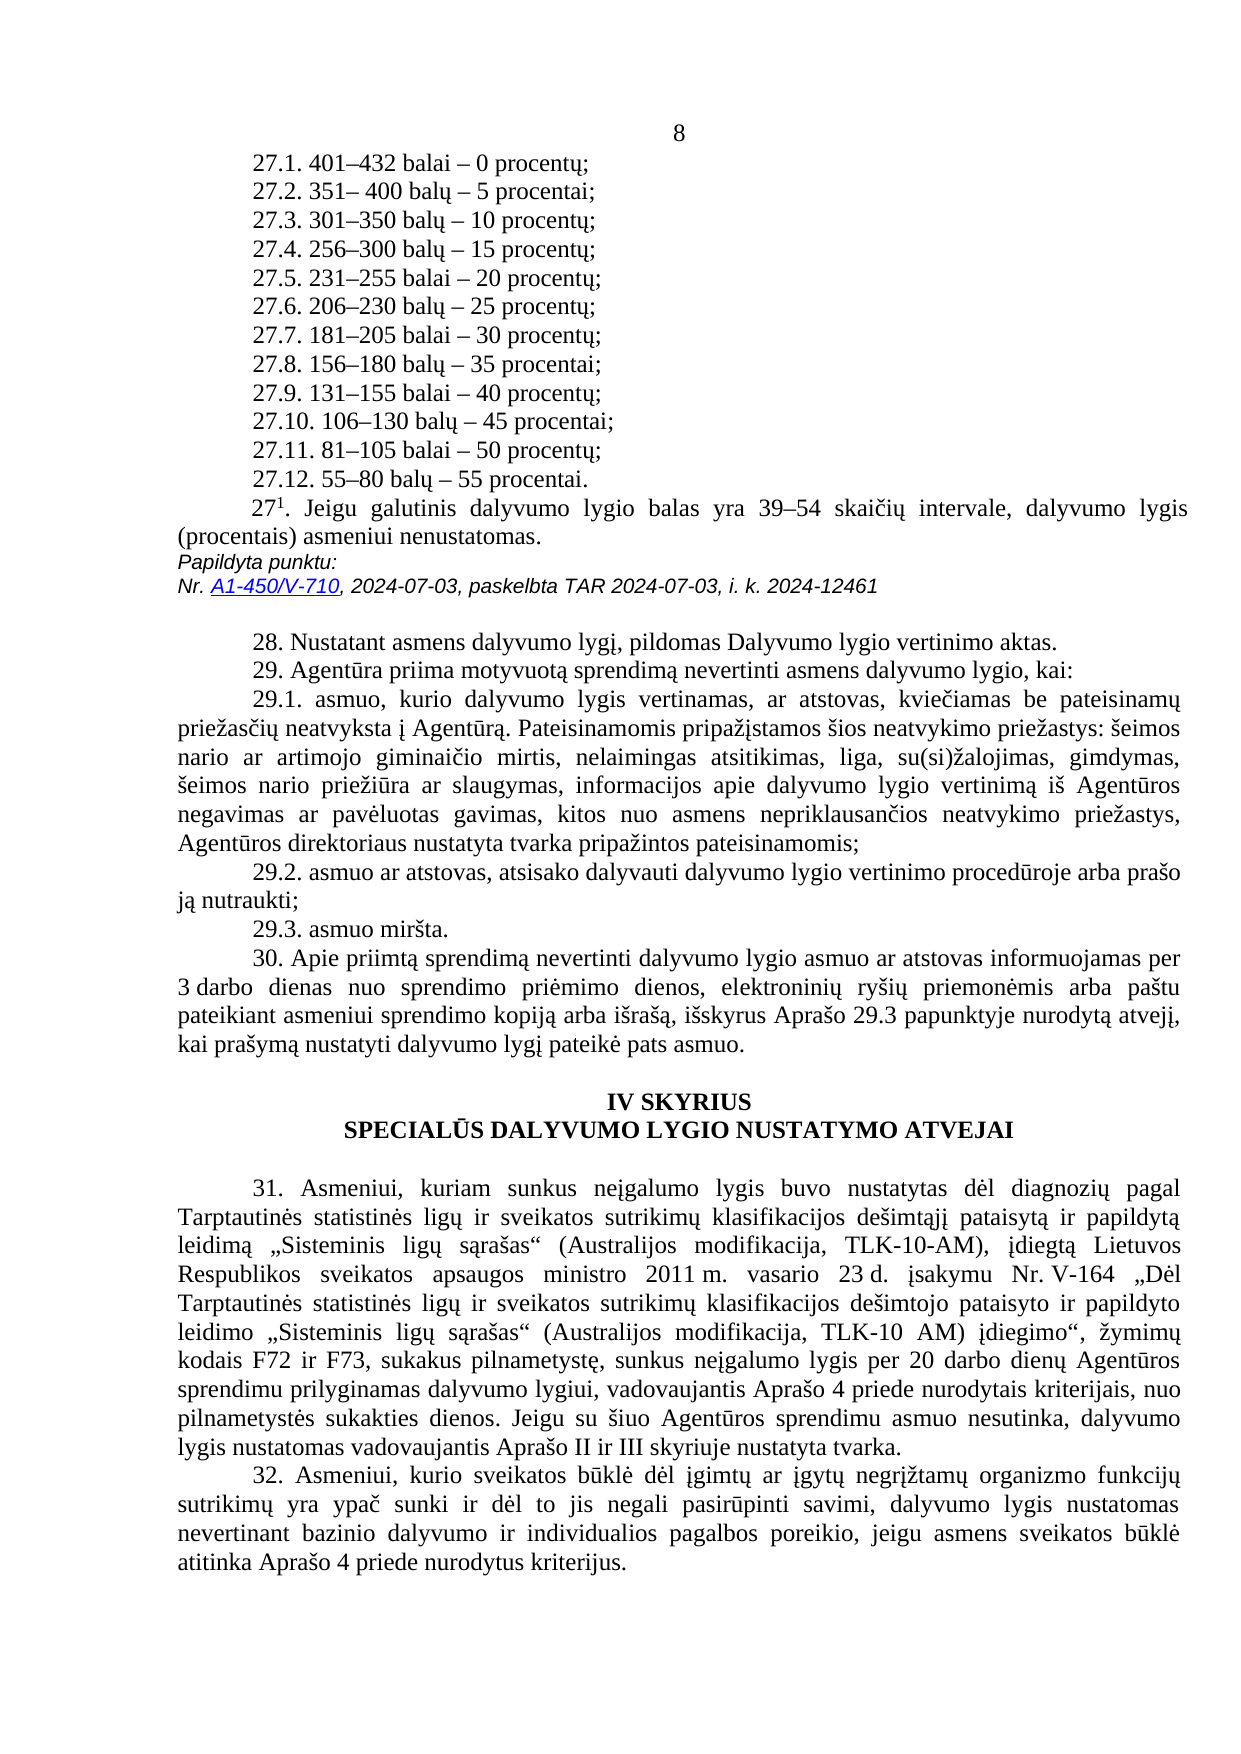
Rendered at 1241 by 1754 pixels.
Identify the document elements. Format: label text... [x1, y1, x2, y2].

text 27.11. 81–105 balai – 50 procentų; [252, 435, 1181, 464]
text Papildyta punktu: [177, 550, 1181, 574]
text 27.2. 351– 400 balų – 5 procentai; [177, 176, 1181, 205]
text 29.3. asmuo miršta. [177, 914, 1181, 943]
text 27.3. 301–350 balų – 10 procentų; [252, 205, 1181, 234]
text 27.8. 156–180 balų – 35 procentai; [252, 349, 1181, 378]
text 28. Nustatant asmens dalyvumo lygį, pildomas Dalyvumo lygio vertinimo aktas. [177, 627, 1181, 656]
text 32. Asmeniui, kurio sveikatos būklė dėl įgimtų ar įgytų negrįžtamų organizmo funkcijų sutrikimų yra ypač sunki ir dėl to jis negali pasirūpinti savimi, dalyvumo lygis nustatomas nevertinant bazinio dalyvumo ir individualios pagalbos poreikio, jeigu asmens sveikatos būklė atitinka Aprašo 4 priede nurodytus kriterijus. [177, 1461, 1181, 1576]
text 29. Agentūra priima motyvuotą sprendimą nevertinti asmens dalyvumo lygio, kai: [177, 656, 1181, 684]
text 27.5. 231–255 balai – 20 procentų; [252, 263, 1181, 291]
text 271. Jeigu galutinis dalyvumo lygio balas yra 39–54 skaičių intervale, dalyvumo lygis (procentais) asmeniui nenustatomas. [177, 493, 1189, 550]
text 27.9. 131–155 balai – 40 procentų; [252, 378, 1181, 406]
text 27.4. 256–300 balų – 15 procentų; [252, 234, 1181, 263]
text 27.12. 55–80 balų – 55 procentai. [252, 464, 1181, 493]
text 29.1. asmuo, kurio dalyvumo lygis vertinamas, ar atstovas, kviečiamas be pateisinamų priežasčių neatvyksta į Agentūrą. Pateisinamomis pripažįstamos šios neatvykimo priežastys: šeimos nario ar artimojo giminaičio mirtis, nelaimingas atsitikimas, liga, su(si)žalojimas, gimdymas, šeimos nario priežiūra ar slaugymas, informacijos apie dalyvumo lygio vertinimą iš Agentūros negavimas ar pavėluotas gavimas, kitos nuo asmens nepriklausančios neatvykimo priežastys, Agentūros direktoriaus nustatyta tvarka pripažintos pateisinamomis; [177, 684, 1181, 857]
text 31. Asmeniui, kuriam sunkus neįgalumo lygis buvo nustatytas dėl diagnozių pagal Tarptautinės statistinės ligų ir sveikatos sutrikimų klasifikacijos dešimtąjį pataisytą ir papildytą leidimą „Sisteminis ligų sąrašas“ (Australijos modifikacija, TLK-10-AM), įdiegtą Lietuvos Respublikos sveikatos apsaugos ministro 2011 m. vasario 23 d. įsakymu Nr. V-164 „Dėl Tarptautinės statistinės ligų ir sveikatos sutrikimų klasifikacijos dešimtojo pataisyto ir papildyto leidimo „Sisteminis ligų sąrašas“ (Australijos modifikacija, TLK-10 AM) įdiegimo“, žymimų kodais F72 ir F73, sukakus pilnametystę, sunkus neįgalumo lygis per 20 darbo dienų Agentūros sprendimu prilyginamas dalyvumo lygiui, vadovaujantis Aprašo 4 priede nurodytais kriterijais, nuo pilnametystės sukakties dienos. Jeigu su šiuo Agentūros sprendimu asmuo nesutinka, dalyvumo lygis nustatomas vadovaujantis Aprašo II ir III skyriuje nustatyta tvarka. [177, 1173, 1181, 1461]
text Nr. A1-450/V-710, 2024-07-03, paskelbta TAR 2024-07-03, i. k. 2024-12461 [177, 574, 1181, 598]
text 29.2. asmuo ar atstovas, atsisako dalyvauti dalyvumo lygio vertinimo procedūroje arba prašo ją nutraukti; [177, 857, 1181, 914]
text 27.1. 401–432 balai – 0 procentų; [177, 148, 1181, 176]
text 27.10. 106–130 balų – 45 procentai; [252, 406, 1181, 435]
text IV SKYRIUS [177, 1087, 1181, 1116]
text SPECIALŪS DALYVUMO LYGIO NUSTATYMO ATVEJAI [177, 1116, 1181, 1144]
text 27.6. 206–230 balų – 25 procentų; [252, 291, 1181, 320]
text 27.7. 181–205 balai – 30 procentų; [252, 320, 1181, 349]
text 30. Apie priimtą sprendimą nevertinti dalyvumo lygio asmuo ar atstovas informuojamas per 3 darbo dienas nuo sprendimo priėmimo dienos, elektroninių ryšių priemonėmis arba paštu pateikiant asmeniui sprendimo kopiją arba išrašą, išskyrus Aprašo 29.3 papunktyje nurodytą atvejį, kai prašymą nustatyti dalyvumo lygį pateikė pats asmuo. [177, 943, 1181, 1058]
